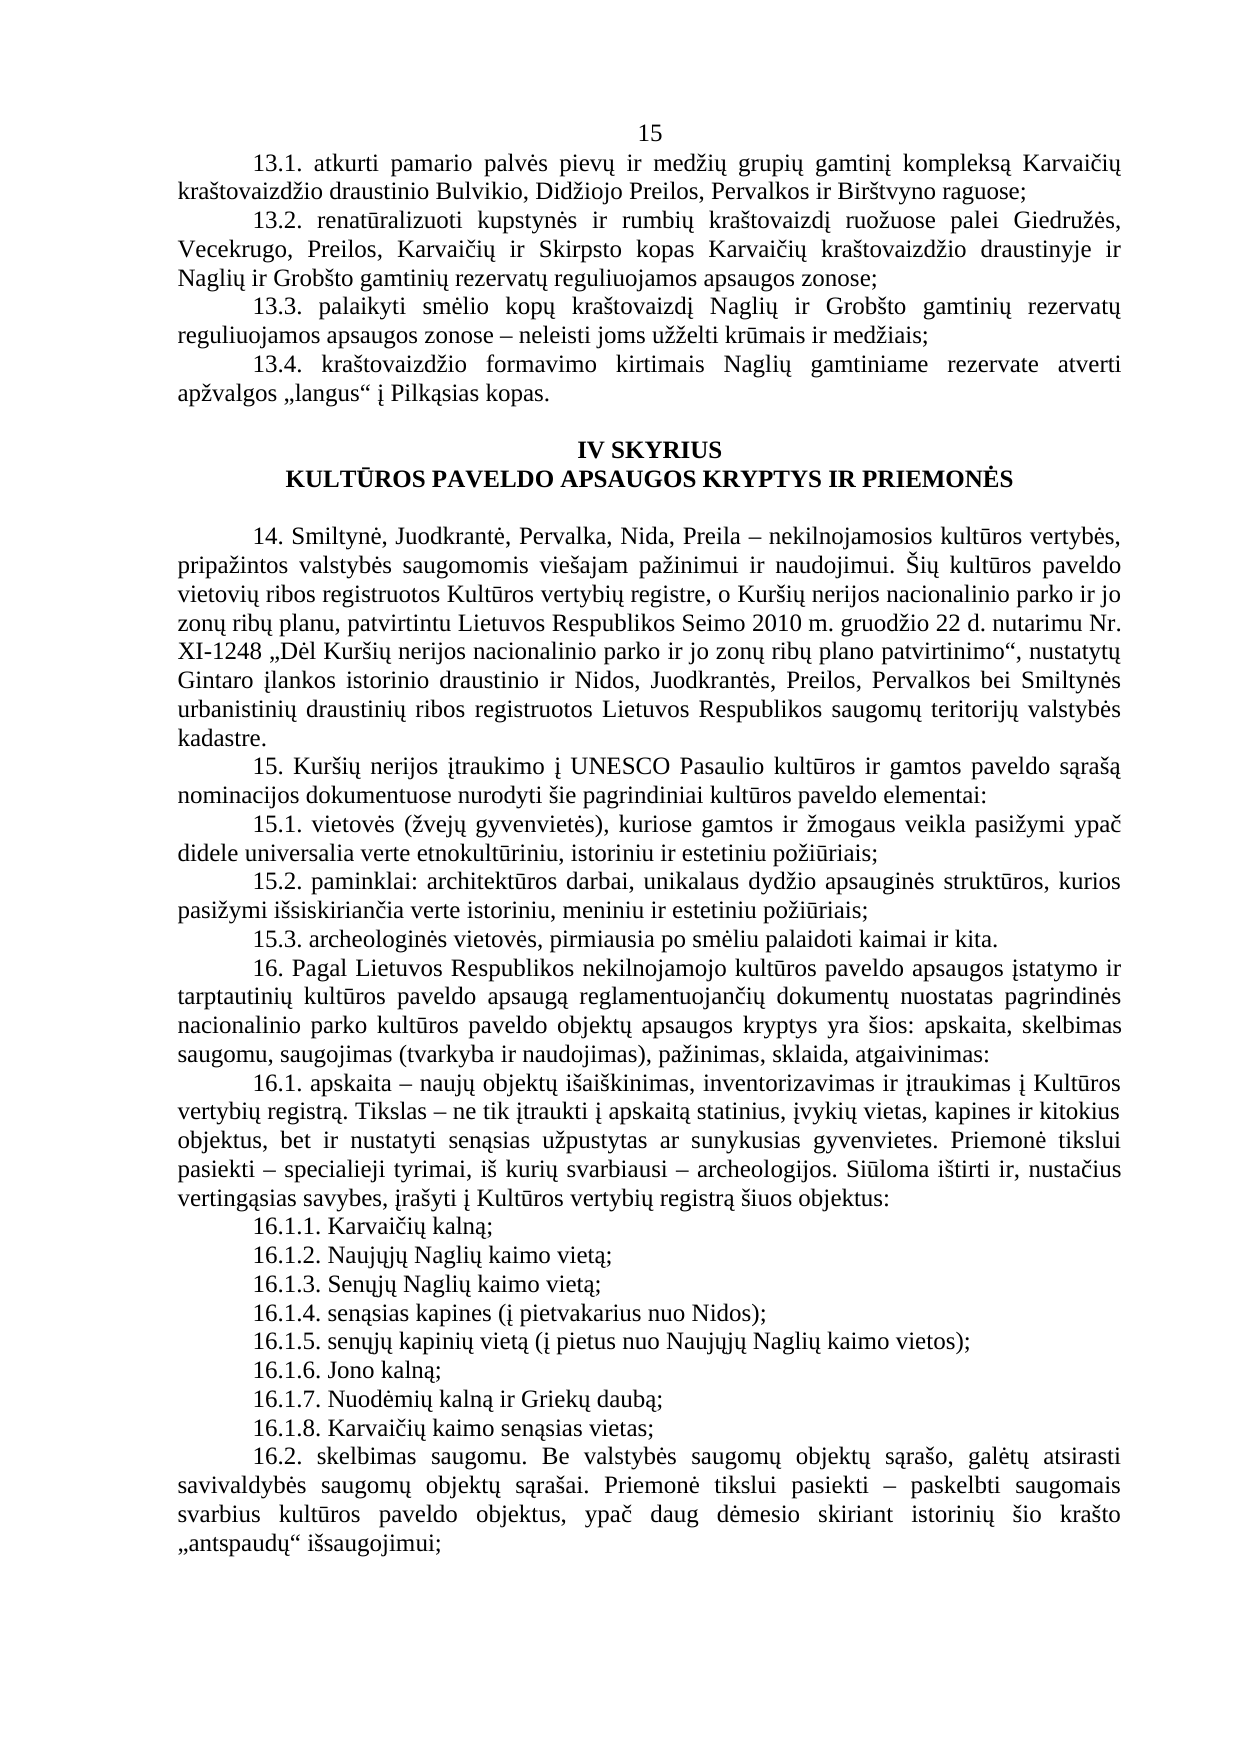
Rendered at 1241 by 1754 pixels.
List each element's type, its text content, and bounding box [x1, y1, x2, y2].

text KULTŪROS PAVELDO APSAUGOS KRYPTYS IR PRIEMONĖS [177, 464, 1122, 493]
text 15.3. archeologinės vietovės, pirmiausia po smėliu palaidoti kaimai ir kita. [177, 924, 1122, 953]
text 16.1.1. Karvaičių kalną; [177, 1211, 1122, 1240]
text 13.4. kraštovaizdžio formavimo kirtimais Naglių gamtiniame rezervate atverti apžvalgos „langus“ į Pilkąsias kopas. [177, 349, 1122, 406]
text 13.1. atkurti pamario palvės pievų ir medžių grupių gamtinį kompleksą Karvaičių kraštovaizdžio draustinio Bulvikio, Didžiojo Preilos, Pervalkos ir Birštvyno raguose; [177, 148, 1122, 205]
text 16.1. apskaita – naujų objektų išaiškinimas, inventorizavimas ir įtraukimas į Kultūros vertybių registrą. Tikslas – ne tik įtraukti į apskaitą statinius, įvykių vietas, kapines ir kitokius objektus, bet ir nustatyti senąsias užpustytas ar sunykusias gyvenvietes. Priemonė tikslui pasiekti – specialieji tyrimai, iš kurių svarbiausi – archeologijos. Siūloma ištirti ir, nustačius vertingąsias savybes, įrašyti į Kultūros vertybių registrą šiuos objektus: [177, 1068, 1122, 1211]
text 16.1.7. Nuodėmių kalną ir Griekų daubą; [177, 1384, 1122, 1413]
text 16.1.3. Senųjų Naglių kaimo vietą; [177, 1269, 1122, 1298]
text 16. Pagal Lietuvos Respublikos nekilnojamojo kultūros paveldo apsaugos įstatymo ir tarptautinių kultūros paveldo apsaugą reglamentuojančių dokumentų nuostatas pagrindinės nacionalinio parko kultūros paveldo objektų apsaugos kryptys yra šios: apskaita, skelbimas saugomu, saugojimas (tvarkyba ir naudojimas), pažinimas, sklaida, atgaivinimas: [177, 953, 1122, 1068]
text 15.2. paminklai: architektūros darbai, unikalaus dydžio apsauginės struktūros, kurios pasižymi išsiskiriančia verte istoriniu, meniniu ir estetiniu požiūriais; [177, 866, 1122, 924]
text 15.1. vietovės (žvejų gyvenvietės), kuriose gamtos ir žmogaus veikla pasižymi ypač didele universalia verte etnokultūriniu, istoriniu ir estetiniu požiūriais; [177, 809, 1122, 866]
text 13.3. palaikyti smėlio kopų kraštovaizdį Naglių ir Grobšto gamtinių rezervatų reguliuojamos apsaugos zonose – neleisti joms užželti krūmais ir medžiais; [177, 291, 1122, 349]
text IV SKYRIUS [177, 435, 1122, 464]
text 14. Smiltynė, Juodkrantė, Pervalka, Nida, Preila – nekilnojamosios kultūros vertybės, pripažintos valstybės saugomomis viešajam pažinimui ir naudojimui. Šių kultūros paveldo vietovių ribos registruotos Kultūros vertybių registre, o Kuršių nerijos nacionalinio parko ir jo zonų ribų planu, patvirtintu Lietuvos Respublikos Seimo 2010 m. gruodžio 22 d. nutarimu Nr. XI-1248 „Dėl Kuršių nerijos nacionalinio parko ir jo zonų ribų plano patvirtinimo“, nustatytų Gintaro įlankos istorinio draustinio ir Nidos, Juodkrantės, Preilos, Pervalkos bei Smiltynės urbanistinių draustinių ribos registruotos Lietuvos Respublikos saugomų teritorijų valstybės kadastre. [177, 521, 1122, 751]
text 13.2. renatūralizuoti kupstynės ir rumbių kraštovaizdį ruožuose palei Giedružės, Vecekrugo, Preilos, Karvaičių ir Skirpsto kopas Karvaičių kraštovaizdžio draustinyje ir Naglių ir Grobšto gamtinių rezervatų reguliuojamos apsaugos zonose; [177, 205, 1122, 291]
text 16.1.8. Karvaičių kaimo senąsias vietas; [177, 1413, 1122, 1441]
text 15. Kuršių nerijos įtraukimo į UNESCO Pasaulio kultūros ir gamtos paveldo sąrašą nominacijos dokumentuose nurodyti šie pagrindiniai kultūros paveldo elementai: [177, 751, 1122, 809]
text 16.1.2. Naujųjų Naglių kaimo vietą; [177, 1240, 1122, 1269]
text 16.1.5. senųjų kapinių vietą (į pietus nuo Naujųjų Naglių kaimo vietos); [177, 1326, 1122, 1355]
text 16.1.4. senąsias kapines (į pietvakarius nuo Nidos); [177, 1298, 1122, 1326]
text 16.1.6. Jono kalną; [177, 1355, 1122, 1384]
text 16.2. skelbimas saugomu. Be valstybės saugomų objektų sąrašo, galėtų atsirasti savivaldybės saugomų objektų sąrašai. Priemonė tikslui pasiekti – paskelbti saugomais svarbius kultūros paveldo objektus, ypač daug dėmesio skiriant istorinių šio krašto „antspaudų“ išsaugojimui; [177, 1441, 1122, 1556]
